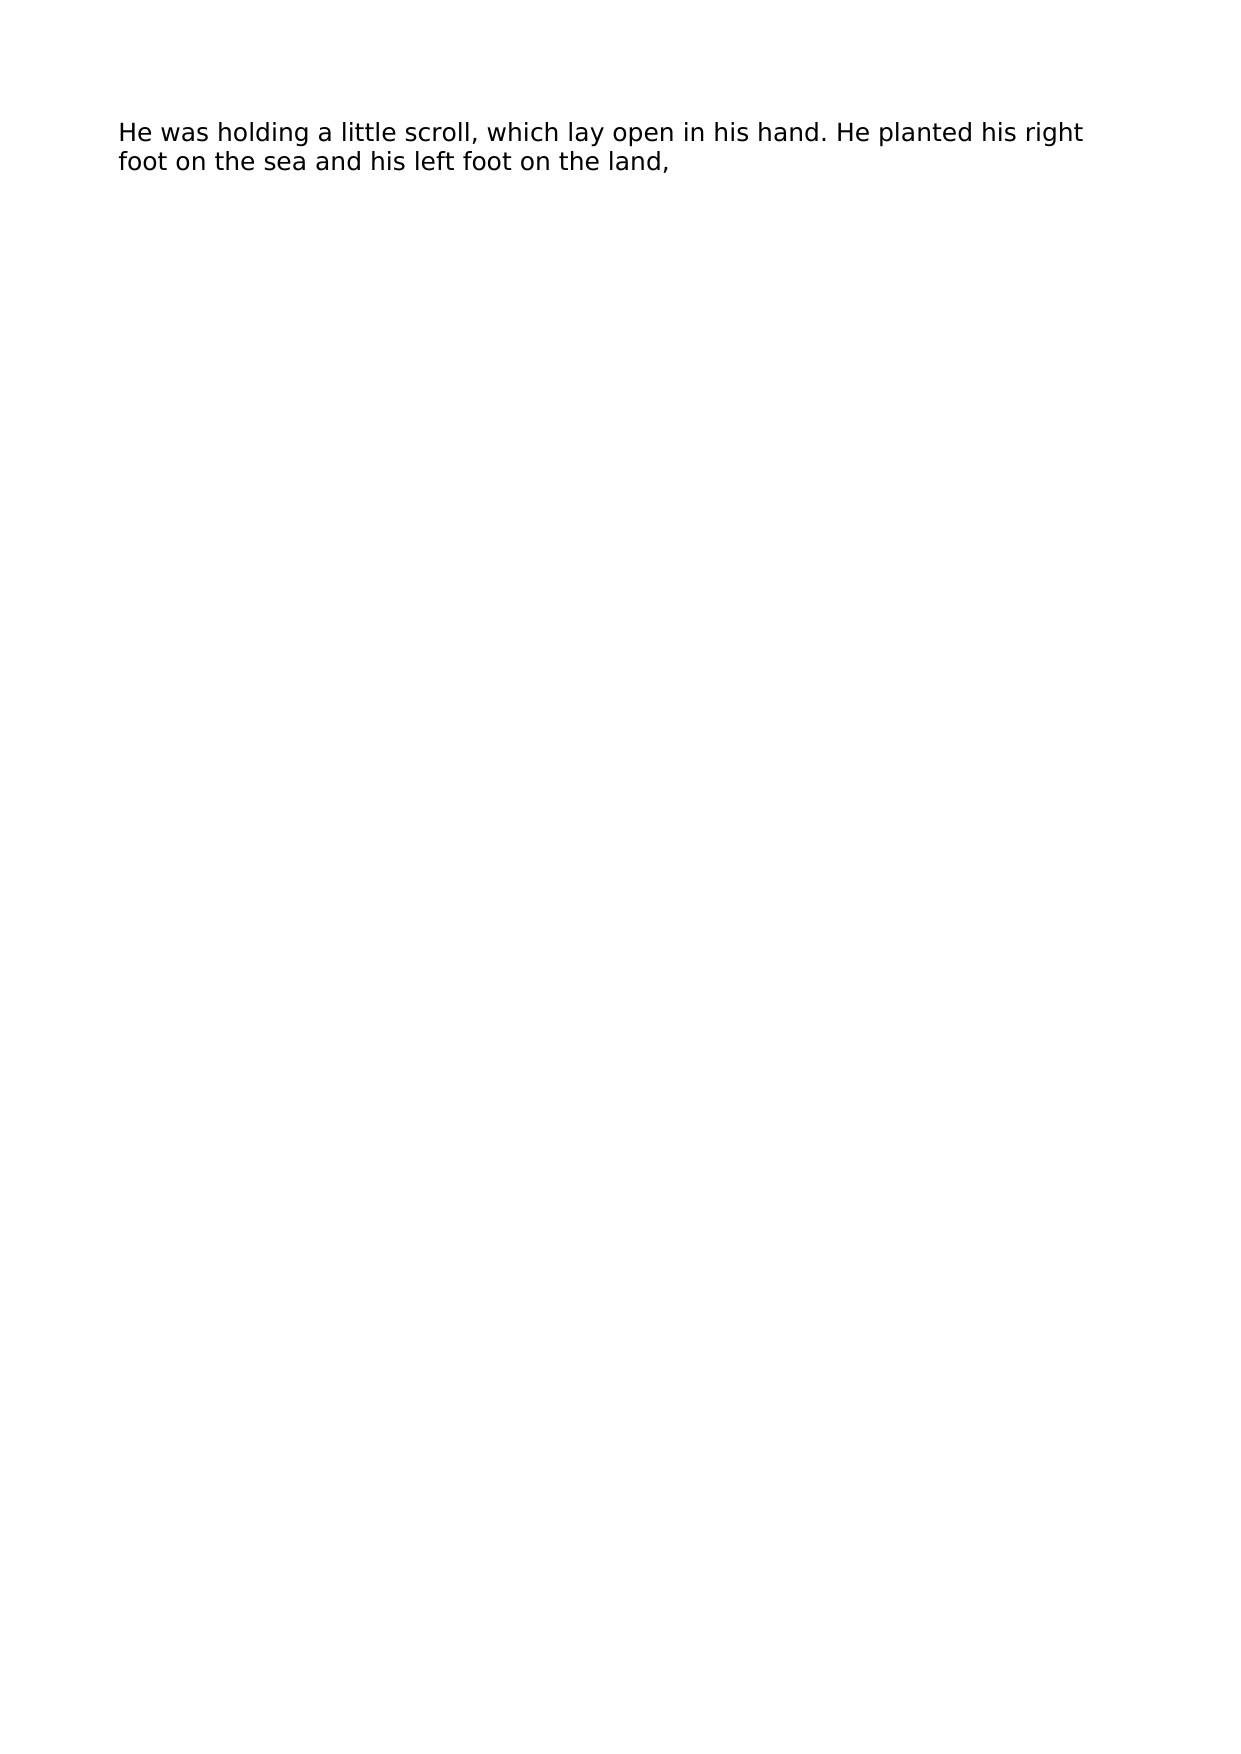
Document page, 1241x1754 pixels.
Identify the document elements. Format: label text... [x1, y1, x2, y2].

text He was holding a little scroll, which lay open in his hand. He planted his right foot on the sea and his left foot on the land, [118, 118, 1122, 176]
